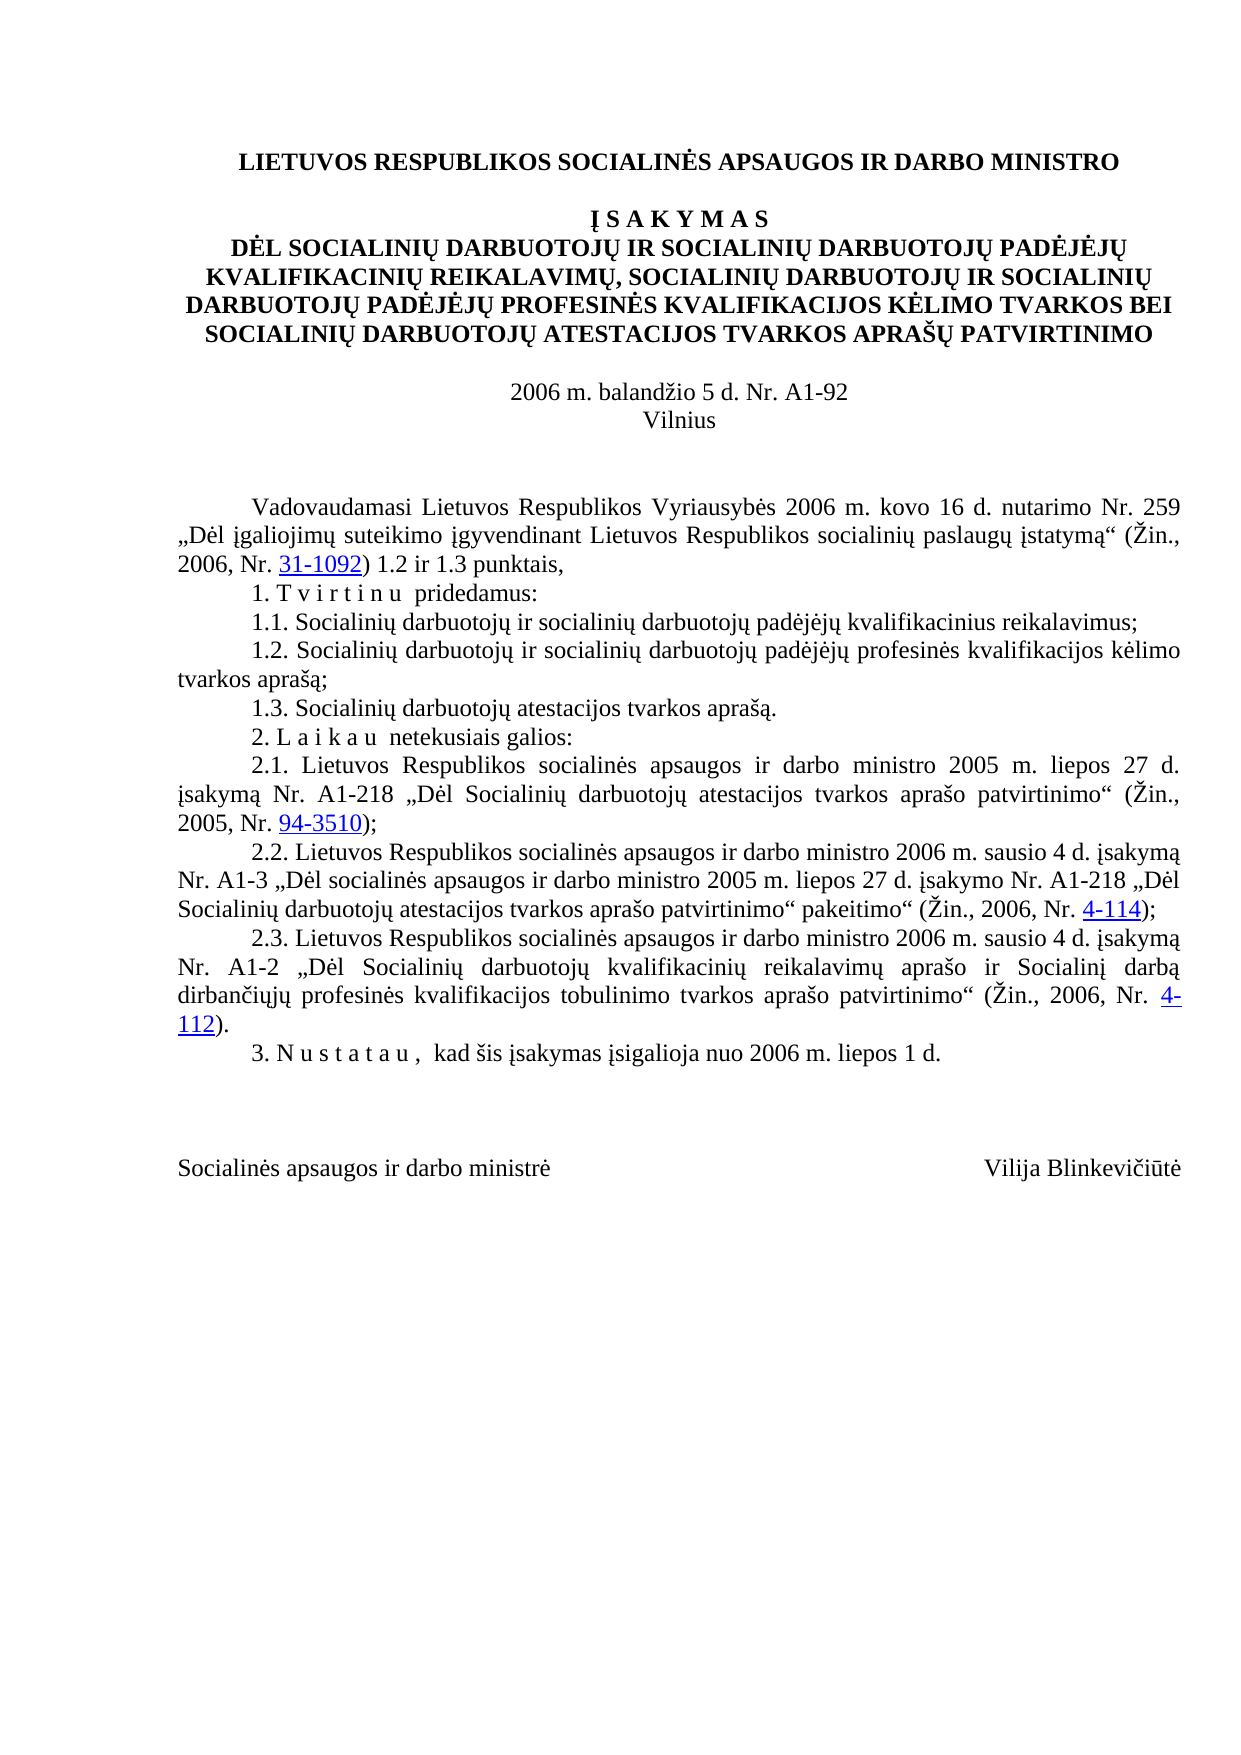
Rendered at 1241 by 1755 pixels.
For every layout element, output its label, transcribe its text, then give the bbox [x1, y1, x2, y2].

text Vadovaudamasi Lietuvos Respublikos Vyriausybės 2006 m. kovo 16 d. nutarimo Nr. 259 „Dėl įgaliojimų suteikimo įgyvendinant Lietuvos Respublikos socialinių paslaugų įstatymą“ (Žin., 2006, Nr. 31-1092) 1.2 ir 1.3 punktais, [177, 492, 1181, 578]
text 2. Laikau netekusiais galios: [177, 722, 1181, 751]
text 1. Tvirtinu pridedamus: [177, 578, 1181, 607]
text 2.1. Lietuvos Respublikos socialinės apsaugos ir darbo ministro 2005 m. liepos 27 d. įsakymą Nr. A1-218 „Dėl Socialinių darbuotojų atestacijos tvarkos aprašo patvirtinimo“ (Žin., 2005, Nr. 94-3510); [177, 751, 1181, 837]
text 1.3. Socialinių darbuotojų atestacijos tvarkos aprašą. [177, 693, 1181, 722]
text Socialinės apsaugos ir darbo ministrė Vilija Blinkevičiūtė [177, 1153, 1181, 1182]
text 2006 m. balandžio 5 d. Nr. A1-92 [177, 377, 1181, 406]
text Į S A K Y M A S [177, 204, 1181, 233]
text 2.3. Lietuvos Respublikos socialinės apsaugos ir darbo ministro 2006 m. sausio 4 d. įsakymą Nr. A1-2 „Dėl Socialinių darbuotojų kvalifikacinių reikalavimų aprašo ir Socialinį darbą dirbančiųjų profesinės kvalifikacijos tobulinimo tvarkos aprašo patvirtinimo“ (Žin., 2006, Nr. 4-112). [177, 923, 1181, 1038]
text 3. Nustatau, kad šis įsakymas įsigalioja nuo 2006 m. liepos 1 d. [177, 1038, 1181, 1067]
text LIETUVOS RESPUBLIKOS SOCIALINĖS APSAUGOS IR DARBO MINISTRO [177, 147, 1181, 176]
text 2.2. Lietuvos Respublikos socialinės apsaugos ir darbo ministro 2006 m. sausio 4 d. įsakymą Nr. A1-3 „Dėl socialinės apsaugos ir darbo ministro 2005 m. liepos 27 d. įsakymo Nr. A1-218 „Dėl Socialinių darbuotojų atestacijos tvarkos aprašo patvirtinimo“ pakeitimo“ (Žin., 2006, Nr. 4-114); [177, 837, 1181, 923]
text 1.2. Socialinių darbuotojų ir socialinių darbuotojų padėjėjų profesinės kvalifikacijos kėlimo tvarkos aprašą; [177, 636, 1181, 693]
text 1.1. Socialinių darbuotojų ir socialinių darbuotojų padėjėjų kvalifikacinius reikalavimus; [177, 607, 1181, 636]
text DĖL SOCIALINIŲ DARBUOTOJŲ IR SOCIALINIŲ DARBUOTOJŲ PADĖJĖJŲ KVALIFIKACINIŲ REIKALAVIMŲ, SOCIALINIŲ DARBUOTOJŲ IR SOCIALINIŲ DARBUOTOJŲ PADĖJĖJŲ PROFESINĖS KVALIFIKACIJOS KĖLIMO TVARKOS BEI SOCIALINIŲ DARBUOTOJŲ ATESTACIJOS TVARKOS APRAŠŲ PATVIRTINIMO [177, 233, 1181, 348]
text Vilnius [177, 406, 1181, 434]
